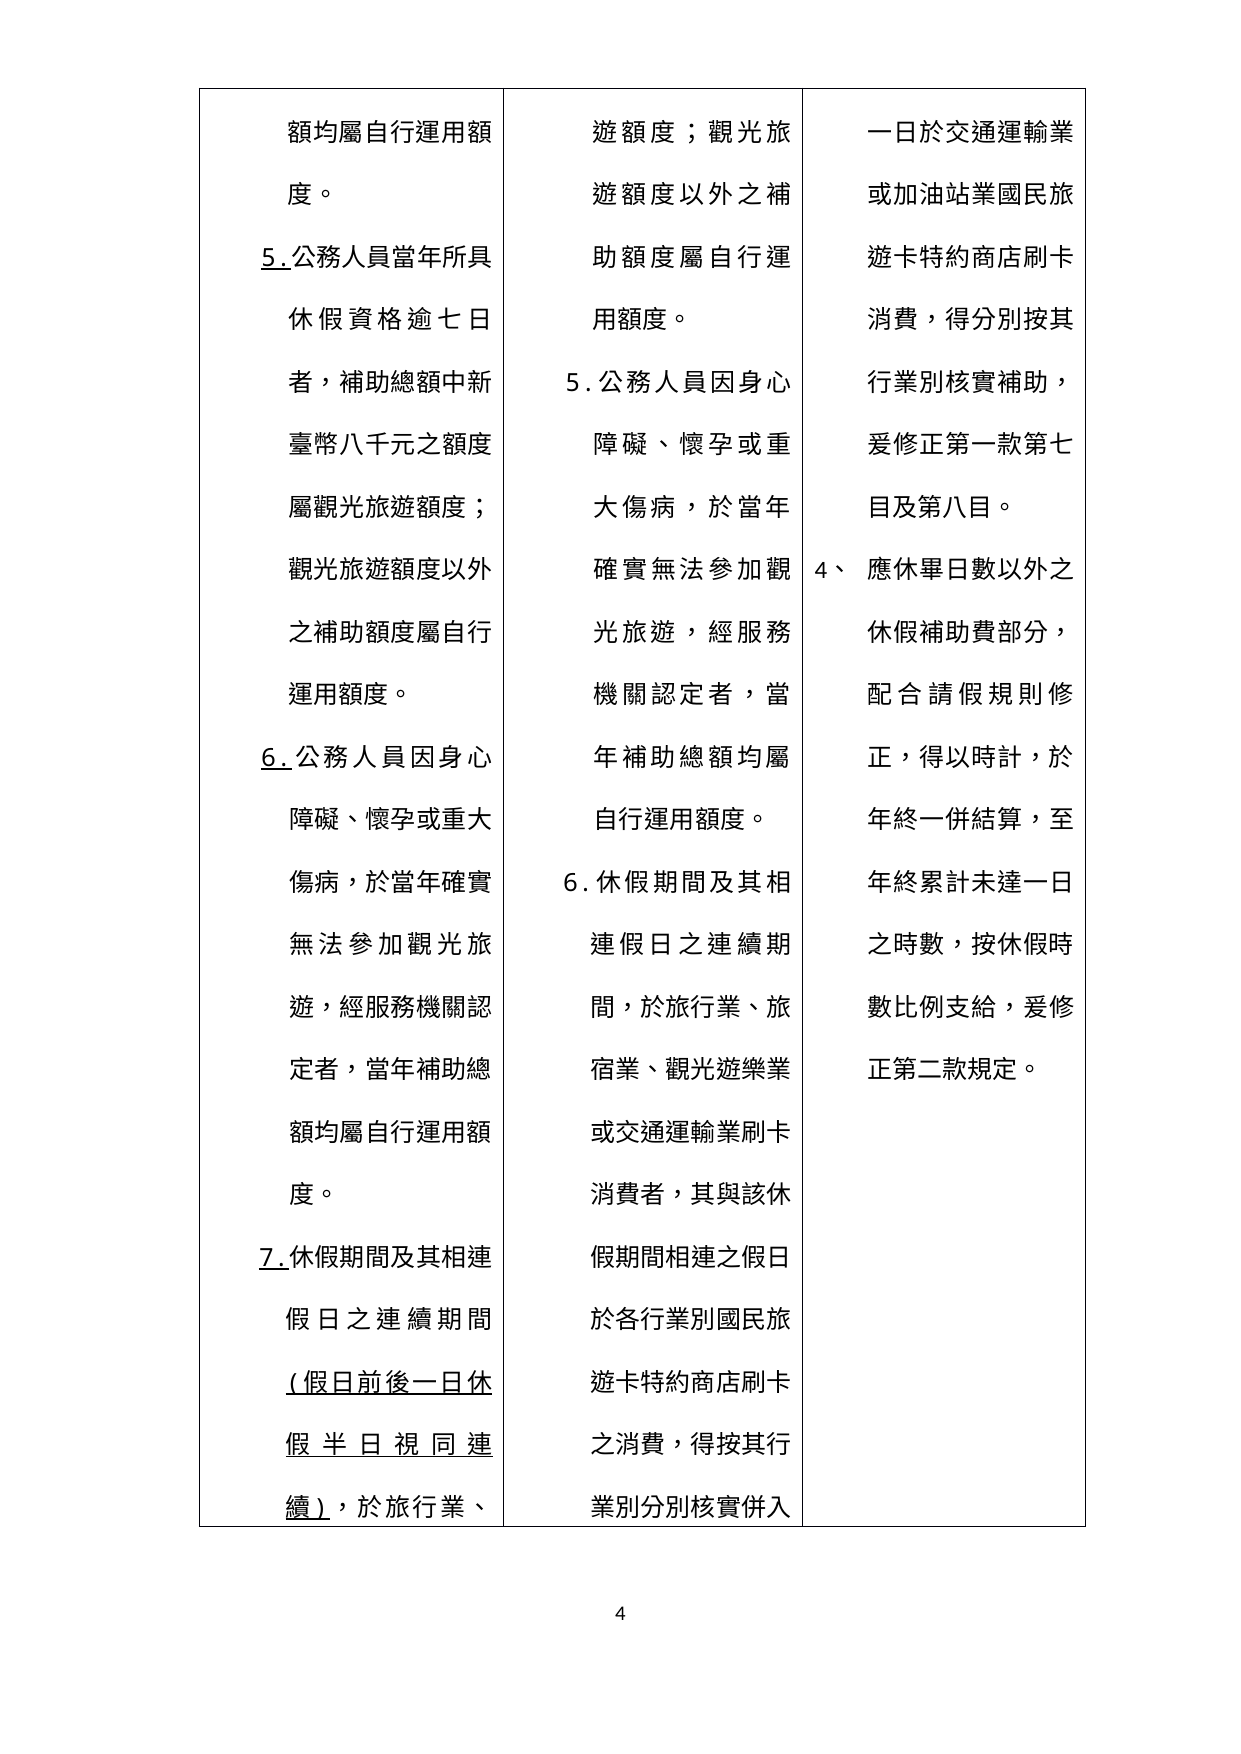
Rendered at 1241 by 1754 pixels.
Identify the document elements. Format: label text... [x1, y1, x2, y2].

table_cell 額均屬自行運用額度。 5.公務人員當年所具休假資格逾七日者，補助總額中新臺幣八千元之額度屬觀光旅遊額度；觀光旅遊額度以外之補助額度屬自行運用額度。 6.公務人員因身心障礙、懷孕或重大傷病，於當年確實無法參加觀光旅遊，經服務機關認定者，當年補助總額均屬自行運用額度。 7.休假期間及其相連假日之連續期間(假日前後一日休假半日視同連續)，於旅行業、 [200, 89, 503, 1526]
table_cell 遊額度；觀光旅遊額度以外之補助額度屬自行運用額度。 5.公務人員因身心障礙、懷孕或重大傷病，於當年確實無法參加觀光旅遊，經服務機關認定者，當年補助總額均屬自行運用額度。 6.休假期間及其相連假日之連續期間，於旅行業、旅宿業、觀光遊樂業或交通運輸業刷卡消費者，其與該休假期間相連之假日於各行業別國民旅遊卡特約商店刷卡之消費，得按其行業別分別核實併入 [504, 89, 802, 1526]
table_cell 休假改進措施結合國民旅遊卡制度實施，係為鼓勵公務人員實施較長時間之休假從事休閒旅遊，調劑身心，與公務人員請假規則（以下簡稱請假規則）一百零七年十一月十六日修正發布第十條，將每次休假至少半日，修正為休假得以時計，其修正目的係為使公務人員彈性運用休假，營造友善生養之職場環境，政策目的尚有不同。 為符合國民旅遊卡政策目的，並考量以「時」為單位勾稽公務人員休假與刷卡時間是否一致，管制成本高，執行不易，爰規定公務人員仍應請上午或下午半日以上之休假，始得持國民旅遊卡刷卡消費請領應休畢日數以內之休假補助費。又配合請假規則修正，公務人員得彈性運用休假，其休假態樣將更為多元，考量檢核機制實務限制，為適度鬆綁及降低管制成本，避免國民旅遊卡之請領及核銷作業複雜化，爰放寬公務人員請半日休假之情形，其當日全日（按：除上班時間外，當日不限時間）持國民旅遊卡至國民旅遊卡特約商店符合規定之刷卡消費均得予以核實補助，爰增訂第一款第一目；以下目次遞移。 又公務人員請半日休假當日及其相連假日之連續期間，於旅行業、旅宿業、觀光遊樂業或交通運輸業刷卡消費者，其與該休假當日相連之假日於各行業別國民旅遊卡特約商店刷卡之消費，得按其行業別核實補助；請半日休假當日之前後一日於交通運輸業或加油站業國民旅遊卡特約商店刷卡消費，得分別按其行業別核實補助，爰修正第一款第七目及第八目。 應休畢日數以外之休假補助費部分，配合請假規則修正，得以時計，於年終一併結算，至年終累計未達一日之時數，按休假時數比例支給，爰修正第二款規定。 [803, 89, 1085, 1526]
